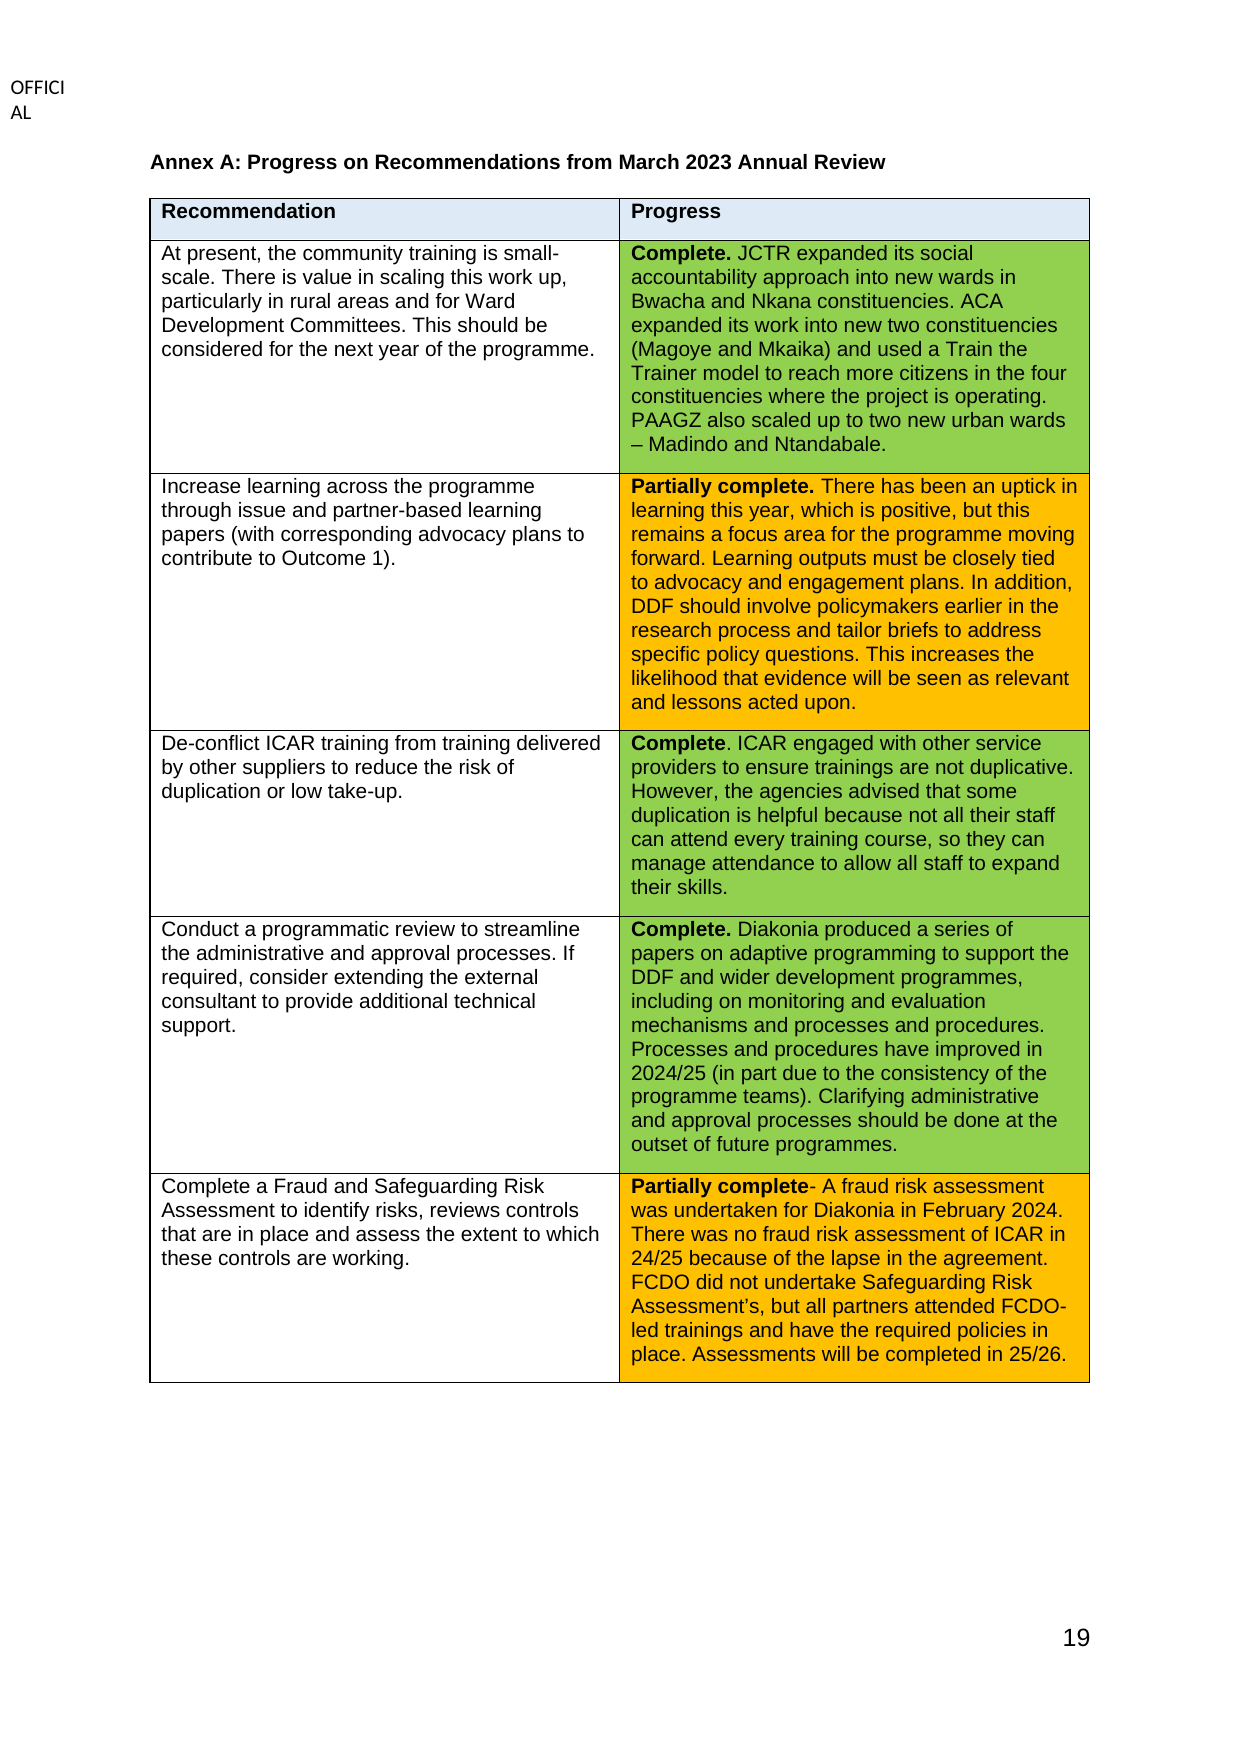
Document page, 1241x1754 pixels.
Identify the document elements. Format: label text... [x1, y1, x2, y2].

text Annex A: Progress on Recommendations from March 2023 Annual Review [150, 150, 1090, 174]
table_cell At present, the community training is small-scale. There is value in scaling this work up, particularly in rural areas and for Ward Development Committees. This should be considered for the next year of the programme. [151, 241, 619, 473]
table_cell Complete a Fraud and Safeguarding Risk Assessment to identify risks, reviews controls that are in place and assess the extent to which these controls are working. [151, 1174, 619, 1382]
table_cell Conduct a programmatic review to streamline the administrative and approval processes. If required, consider extending the external consultant to provide additional technical support. [151, 917, 619, 1173]
table_cell Complete. Diakonia produced a series of papers on adaptive programming to support the DDF and wider development programmes, including on monitoring and evaluation mechanisms and processes and procedures. Processes and procedures have improved in 2024/25 (in part due to the consistency of the programme teams). Clarifying administrative and approval processes should be done at the outset of future programmes. [620, 917, 1089, 1173]
table_cell De-conflict ICAR training from training delivered by other suppliers to reduce the risk of duplication or low take-up. [151, 731, 619, 916]
table_cell Complete. ICAR engaged with other service providers to ensure trainings are not duplicative. However, the agencies advised that some duplication is helpful because not all their staff can attend every training course, so they can manage attendance to allow all staff to expand their skills. [620, 731, 1089, 916]
table_header Recommendation [151, 199, 619, 239]
table_cell Complete. JCTR expanded its social accountability approach into new wards in Bwacha and Nkana constituencies. ACA expanded its work into new two constituencies (Magoye and Mkaika) and used a Train the Trainer model to reach more citizens in the four constituencies where the project is operating. PAAGZ also scaled up to two new urban wards – Madindo and Ntandabale. [620, 241, 1089, 473]
table_cell Increase learning across the programme through issue and partner-based learning papers (with corresponding advocacy plans to contribute to Outcome 1). [151, 474, 619, 730]
table_cell Partially complete- A fraud risk assessment was undertaken for Diakonia in February 2024. There was no fraud risk assessment of ICAR in 24/25 because of the lapse in the agreement. FCDO did not undertake Safeguarding Risk Assessment’s, but all partners attended FCDO-led trainings and have the required policies in place. Assessments will be completed in 25/26. [620, 1174, 1089, 1382]
table_header Progress [620, 199, 1089, 239]
table_cell Partially complete. There has been an uptick in learning this year, which is positive, but this remains a focus area for the programme moving forward. Learning outputs must be closely tied to advocacy and engagement plans. In addition, DDF should involve policymakers earlier in the research process and tailor briefs to address specific policy questions. This increases the likelihood that evidence will be seen as relevant and lessons acted upon. [620, 474, 1089, 730]
